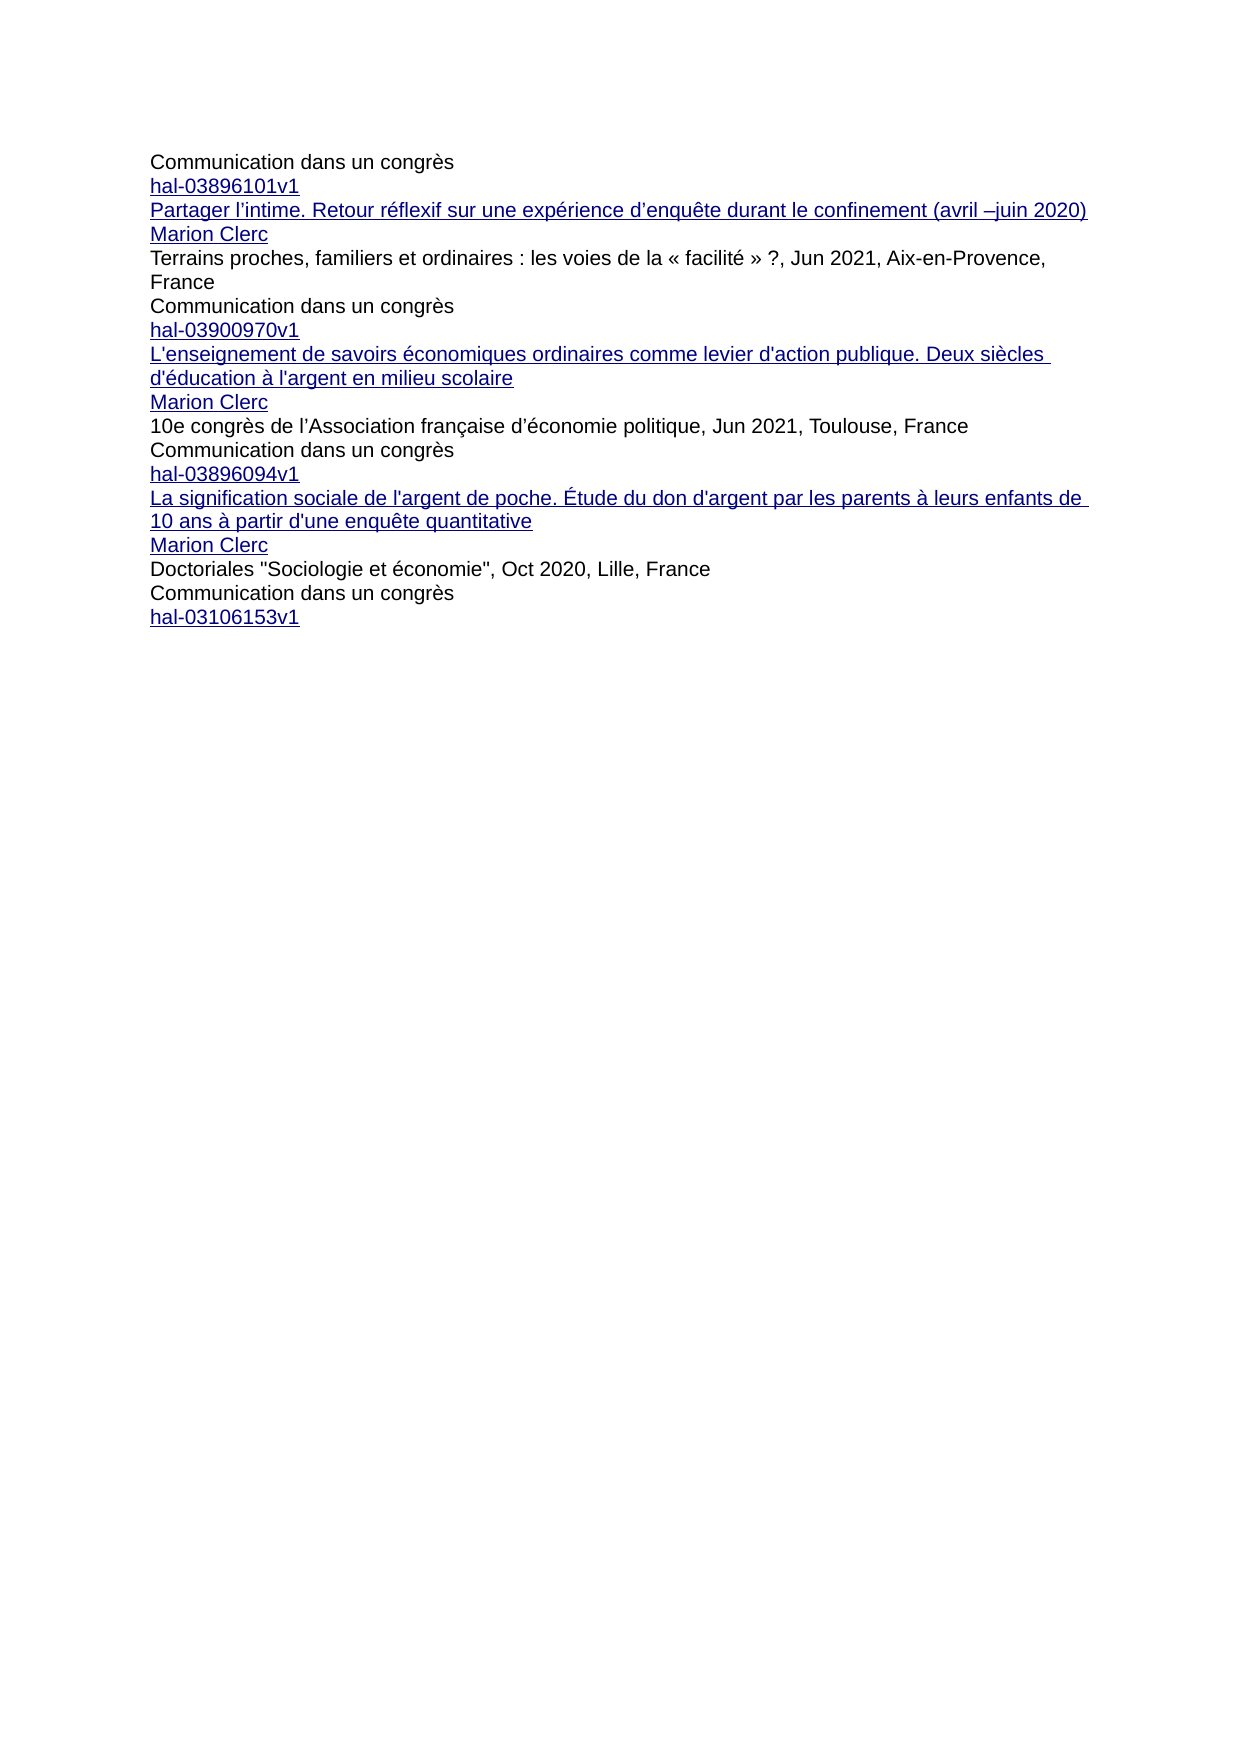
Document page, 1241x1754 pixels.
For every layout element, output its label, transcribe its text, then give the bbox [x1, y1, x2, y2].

table_cell L'enseignement de savoirs économiques ordinaires comme levier d'action publique. Deux siècles d'éducation à l'argent en milieu scolaire Marion Clerc 10e congrès de l’Association française d’économie politique, Jun 2021, Toulouse, France Communication dans un congrès hal-03896094v1 [150, 342, 1090, 485]
table_cell Partager l’intime. Retour réflexif sur une expérience d’enquête durant le confinement (avril –juin 2020) Marion Clerc Terrains proches, familiers et ordinaires : les voies de la « facilité » ?, Jun 2021, Aix-en-Provence, France Communication dans un congrès hal-03900970v1 [150, 198, 1090, 342]
table_cell Communication dans un congrès hal-03896101v1 [150, 150, 1090, 198]
table_cell La signification sociale de l'argent de poche. Étude du don d'argent par les parents à leurs enfants de 10 ans à partir d'une enquête quantitative Marion Clerc Doctoriales "Sociologie et économie", Oct 2020, Lille, France Communication dans un congrès hal-03106153v1 [150, 485, 1090, 629]
